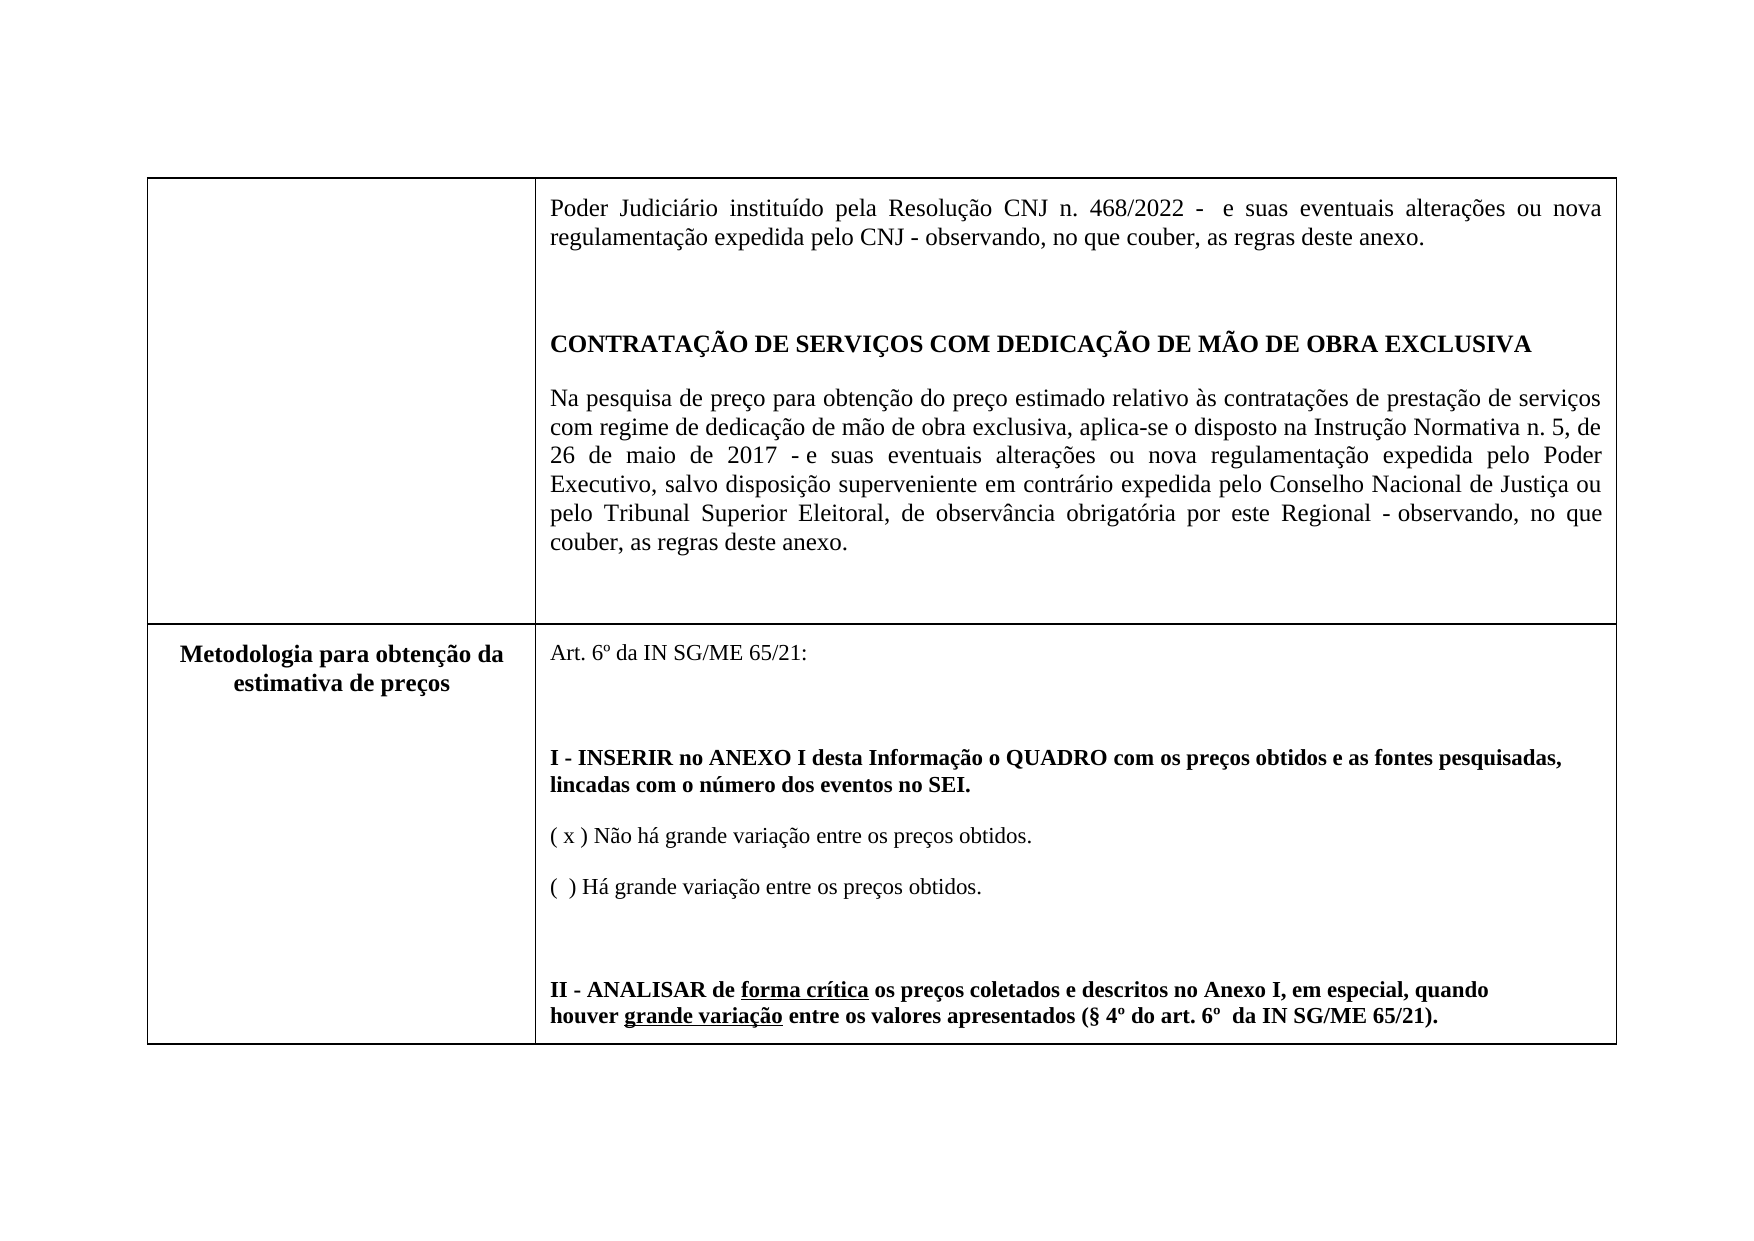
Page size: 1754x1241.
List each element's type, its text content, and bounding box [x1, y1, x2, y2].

table_cell Poder Judiciário instituído pela Resolução CNJ n. 468/2022 - e suas eventuais alterações ou nova regulamentação expedida pelo CNJ - observando, no que couber, as regras deste anexo. CONTRATAÇÃO DE SERVIÇOS COM DEDICAÇÃO DE MÃO DE OBRA EXCLUSIVA Na pesquisa de preço para obtenção do preço estimado relativo às contratações de prestação de serviços com regime de dedicação de mão de obra exclusiva, aplica-se o disposto na Instrução Normativa n. 5, de 26 de maio de 2017 - e suas eventuais alterações ou nova regulamentação expedida pelo Poder Executivo, salvo disposição superveniente em contrário expedida pelo Conselho Nacional de Justiça ou pelo Tribunal Superior Eleitoral, de observância obrigatória por este Regional - observando, no que couber, as regras deste anexo. [536, 179, 1616, 623]
table_cell Art. 6º da IN SG/ME 65/21: I - INSERIR no ANEXO I desta Informação o QUADRO com os preços obtidos e as fontes pesquisadas, lincadas com o número dos eventos no SEI. ( x ) Não há grande variação entre os preços obtidos. ( ) Há grande variação entre os preços obtidos. II - ANALISAR de forma crítica os preços coletados e descritos no Anexo I, em especial, quando houver grande variação entre os valores apresentados (§ 4º do art. 6º da IN SG/ME 65/21). [536, 625, 1616, 1043]
table_cell Metodologia para obtenção da estimativa de preços [148, 625, 535, 1043]
table_cell [148, 179, 535, 623]
